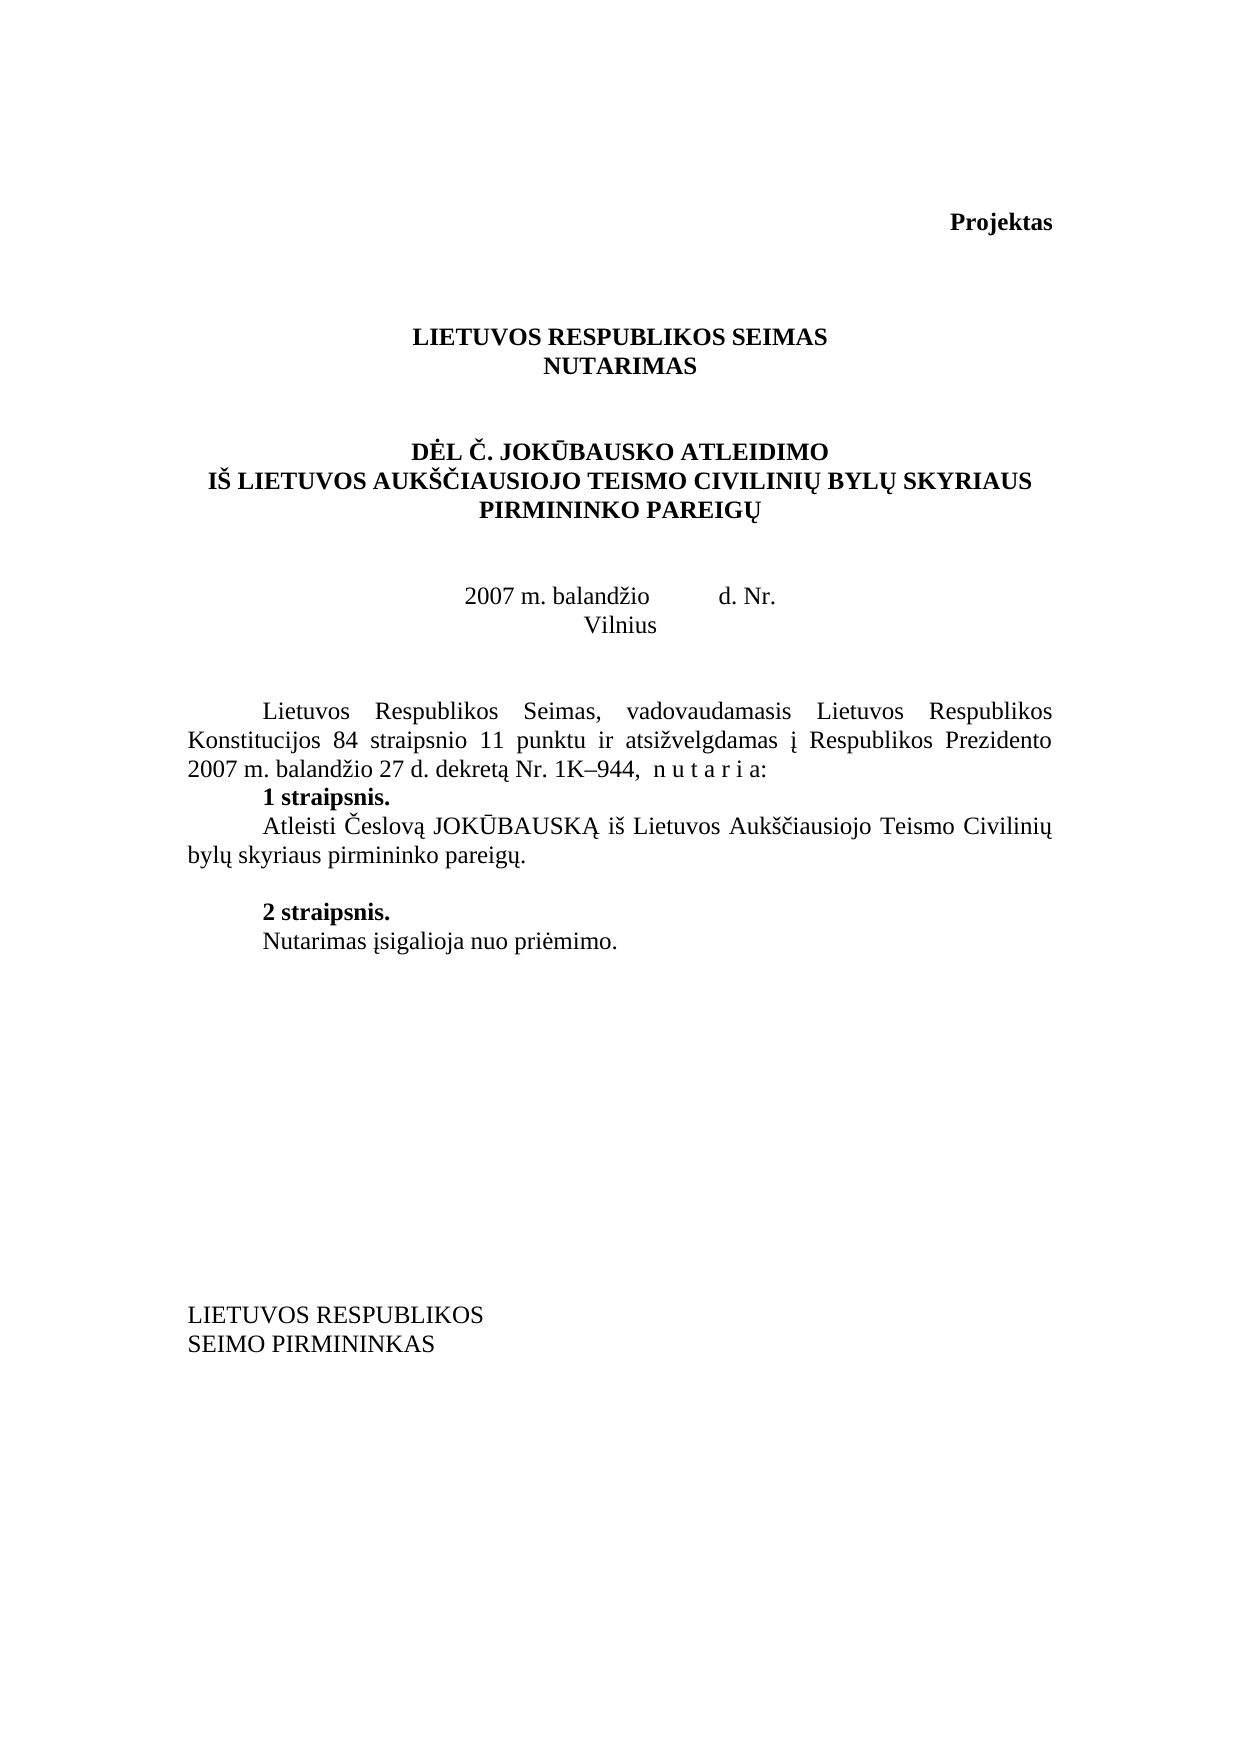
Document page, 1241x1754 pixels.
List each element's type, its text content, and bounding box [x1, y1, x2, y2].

text NUTARIMAS [187, 351, 1053, 380]
text 1 straipsnis. [187, 782, 1053, 811]
text IŠ LIETUVOS AUKŠČIAUSIOJO TEISMO CIVILINIŲ BYLŲ SKYRIAUS PIRMININKO PAREIGŲ [187, 466, 1053, 524]
text Projektas [187, 207, 1053, 236]
text 2007 m. balandžio d. Nr. [187, 581, 1053, 610]
text LIETUVOS RESPUBLIKOS SEIMAS [187, 322, 1053, 351]
text 2 straipsnis. [187, 897, 1053, 926]
text LIETUVOS RESPUBLIKOS [187, 1300, 1053, 1329]
text Atleisti Česlovą JOKŪBAUSKĄ iš Lietuvos Aukščiausiojo Teismo Civilinių bylų skyriaus pirmininko pareigų. [187, 811, 1053, 869]
text SEIMO PIRMININKAS [187, 1329, 1053, 1357]
text DĖL Č. JOKŪBAUSKO ATLEIDIMO [187, 437, 1053, 466]
text Vilnius [187, 610, 1053, 639]
text Nutarimas įsigalioja nuo priėmimo. [187, 926, 1053, 955]
text Lietuvos Respublikos Seimas, vadovaudamasis Lietuvos Respublikos Konstitucijos 84 straipsnio 11 punktu ir atsižvelgdamas į Respublikos Prezidento 2007 m. balandžio 27 d. dekretą Nr. 1K–944, n u t a r i a: [187, 696, 1053, 782]
